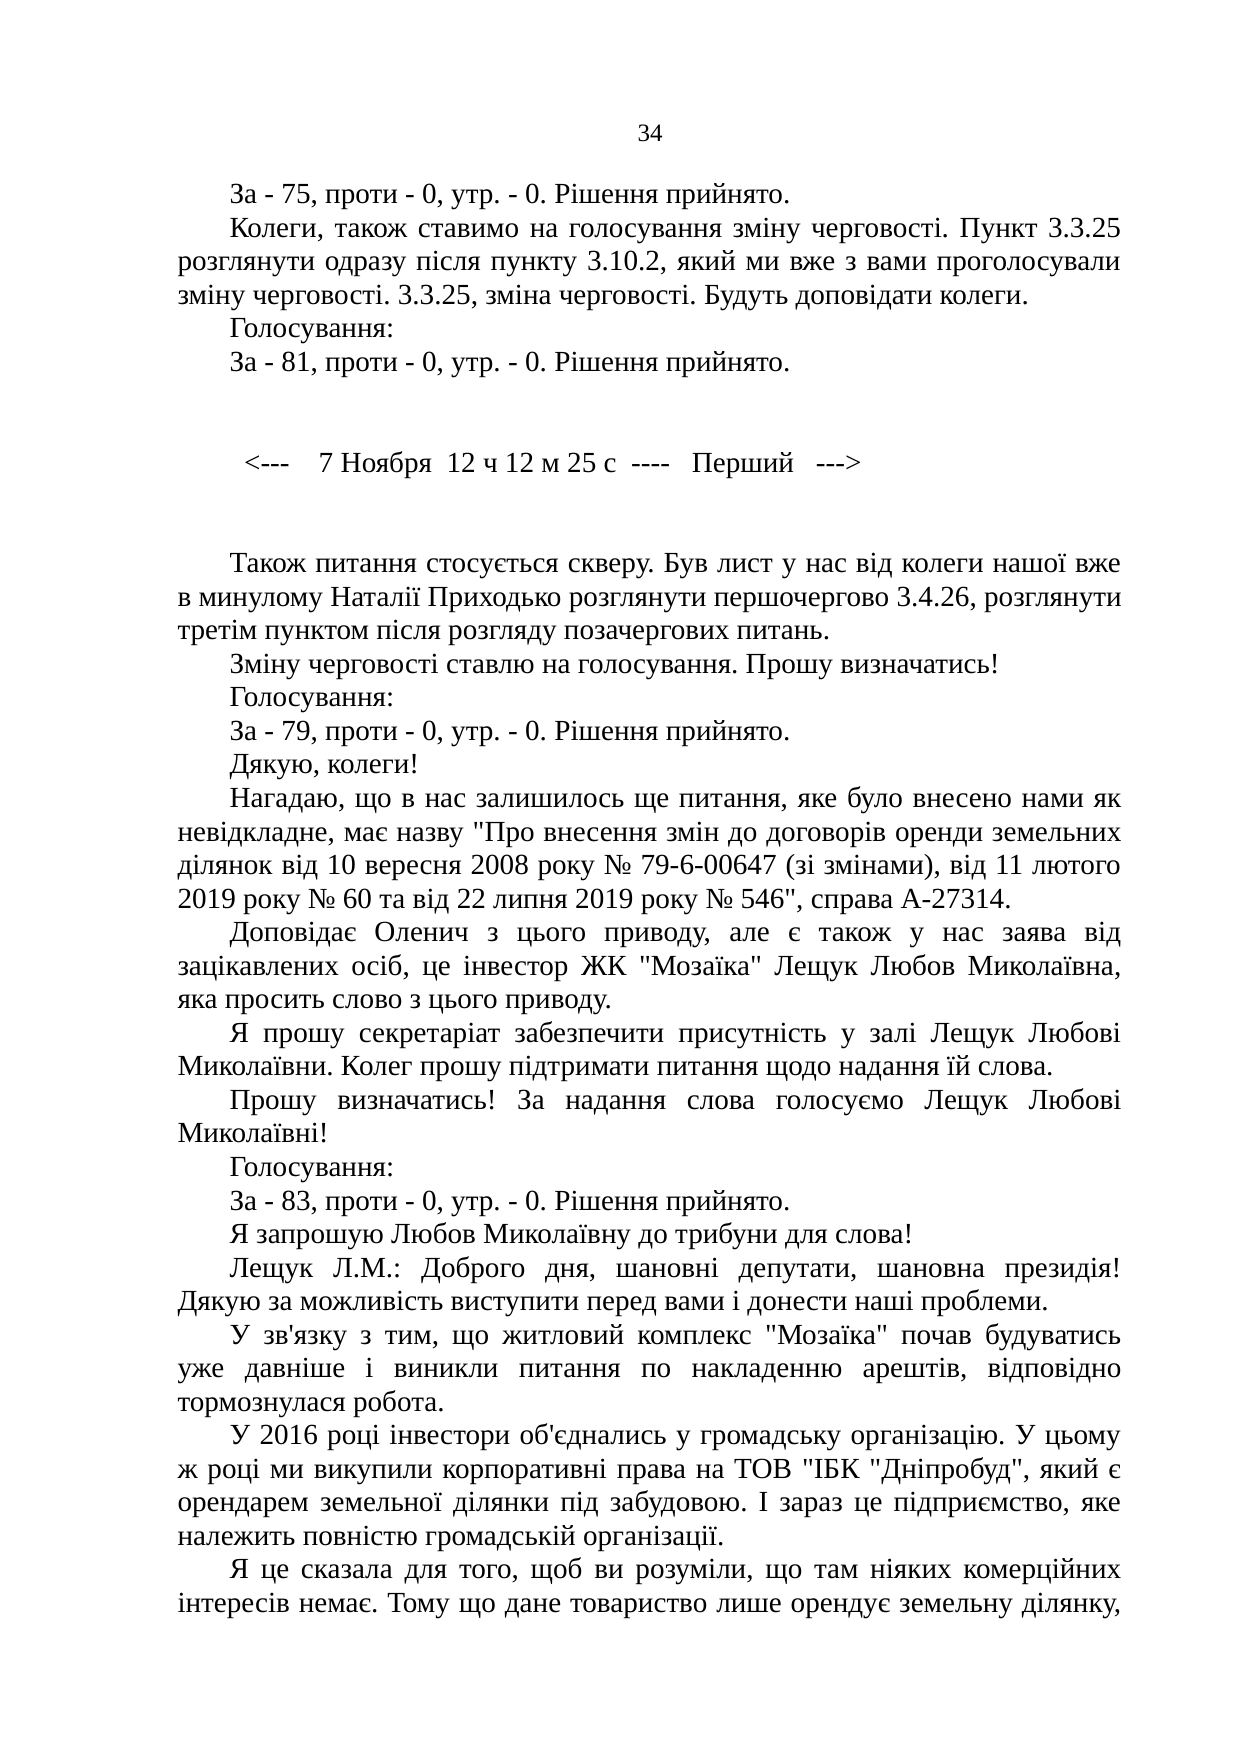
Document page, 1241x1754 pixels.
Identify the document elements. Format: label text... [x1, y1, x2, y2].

text <--- 7 Ноября 12 ч 12 м 25 с ---- Перший ---> [177, 445, 1122, 478]
text За - 81, проти - 0, утр. - 0. Рішення прийнято. [177, 344, 1122, 378]
text Лещук Л.М.: Доброго дня, шановні депутати, шановна президія! Дякую за можливість виступити перед вами і донести наші проблеми. [177, 1250, 1122, 1317]
text Голосування: [177, 1149, 1122, 1183]
text Доповідає Оленич з цього приводу, але є також у нас заява від зацікавлених осіб, це інвестор ЖК "Мозаїка" Лещук Любов Миколаївна, яка просить слово з цього приводу. [177, 914, 1122, 1015]
text У зв'язку з тим, що житловий комплекс "Мозаїка" почав будуватись уже давніше і виникли питання по накладенню арештів, відповідно тормознулася робота. [177, 1317, 1122, 1417]
text Я це сказала для того, щоб ви розуміли, що там ніяких комерційних інтересів немає. Тому що дане товариство лише орендує земельну ділянку, [177, 1552, 1122, 1619]
text Колеги, також ставимо на голосування зміну черговості. Пункт 3.3.25 розглянути одразу після пункту 3.10.2, який ми вже з вами проголосували зміну черговості. 3.3.25, зміна черговості. Будуть доповідати колеги. [177, 210, 1122, 311]
text Також питання стосується скверу. Був лист у нас від колеги нашої вже в минулому Наталії Приходько розглянути першочергово 3.4.26, розглянути третім пунктом після розгляду позачергових питань. [177, 545, 1122, 646]
text Прошу визначатись! За надання слова голосуємо Лещук Любові Миколаївні! [177, 1082, 1122, 1149]
text За - 75, проти - 0, утр. - 0. Рішення прийнято. [177, 176, 1122, 210]
text Нагадаю, що в нас залишилось ще питання, яке було внесено нами як невідкладне, має назву "Про внесення змін до договорів оренди земельних ділянок від 10 вересня 2008 року № 79-6-00647 (зі змінами), від 11 лютого 2019 року № 60 та від 22 липня 2019 року № 546", справа А-27314. [177, 780, 1122, 914]
text Дякую, колеги! [177, 747, 1122, 780]
text У 2016 році інвестори об'єднались у громадську організацію. У цьому ж році ми викупили корпоративні права на ТОВ "ІБК "Дніпробуд", який є орендарем земельної ділянки під забудовою. І зараз це підприємство, яке належить повністю громадській організації. [177, 1417, 1122, 1552]
text Я запрошую Любов Миколаївну до трибуни для слова! [177, 1216, 1122, 1250]
text Я прошу секретаріат забезпечити присутність у залі Лещук Любові Миколаївни. Колег прошу підтримати питання щодо надання їй слова. [177, 1015, 1122, 1082]
text За - 83, проти - 0, утр. - 0. Рішення прийнято. [177, 1183, 1122, 1216]
text Голосування: [177, 679, 1122, 713]
text Зміну черговості ставлю на голосування. Прошу визначатись! [177, 646, 1122, 679]
text За - 79, проти - 0, утр. - 0. Рішення прийнято. [177, 713, 1122, 747]
text Голосування: [177, 311, 1122, 344]
